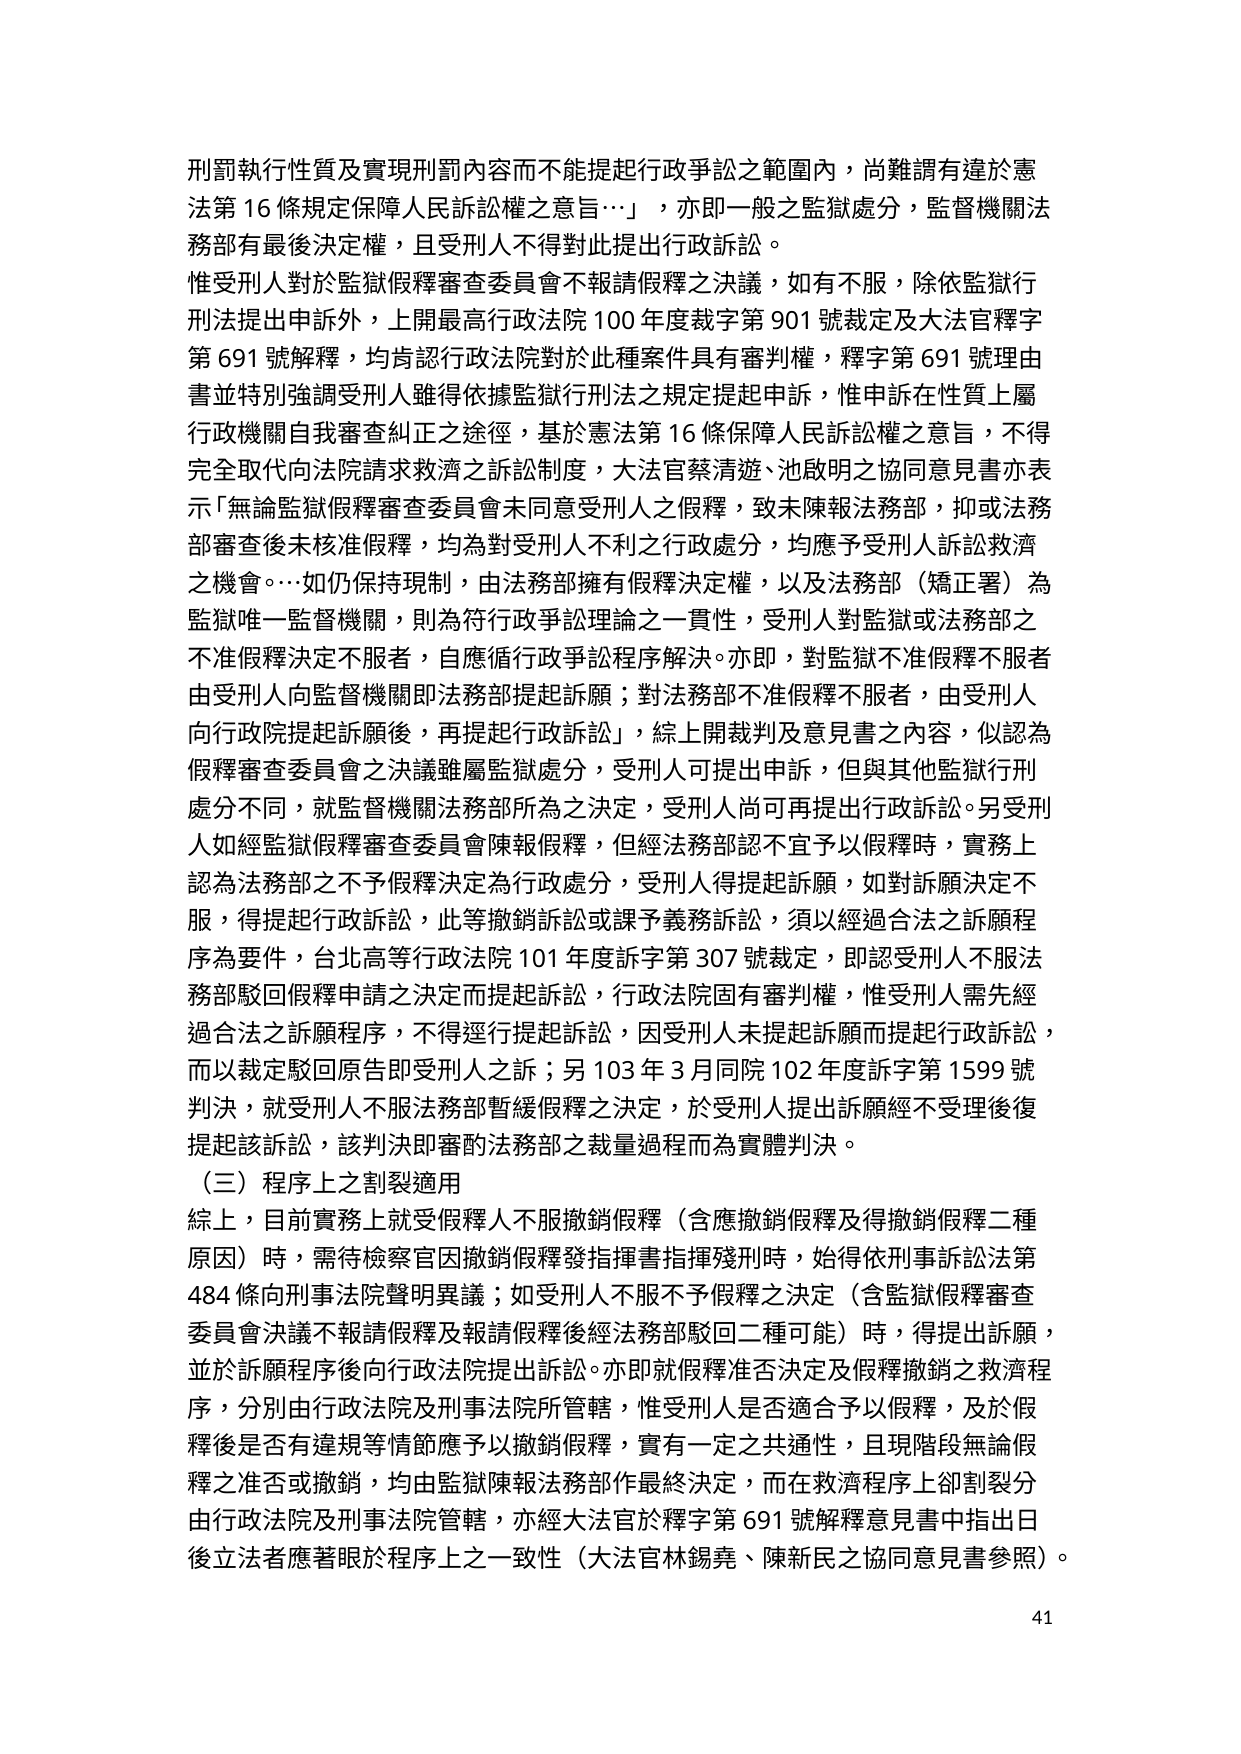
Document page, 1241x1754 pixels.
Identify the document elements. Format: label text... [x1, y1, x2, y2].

text 所謂行政機關作出不予假釋之決定，可以分為監獄內假釋審查委員會決議不通過報請假釋，及假釋審查委員會報請法務部假釋後，經法務部駁回假釋。前者之情形，因假釋審查委員會係基於監獄組織通則設置於監獄中之機關，該委員會之決定應為監獄之處分，依監獄行刑法第6條第1項規定，受刑人不服監獄處分時，得經由典獄長申訴於監督機關或視察人員，申訴之方式規定於監獄行刑法施行細則第5條，其中規定受刑人不服監獄處分，應於處分後10日內以言詞或書面提出申訴，因辦理假釋應行注意事項第12條規定，辦理假釋案件應切實保密，故受刑人如何於10日內依監獄行刑法規定提出申訴，確實有困難性，又依監獄組織通則第1條之規定，監獄隸屬法務部，故受刑人向典獄長提出申訴，典獄長如認無理由，應轉報監督機關即法務部，依監獄行刑法施行細則第5條之規定，監督機關即法務部有最後之決定，就法務部對於申訴事件之決定，受刑人是否尚有救濟途徑，102年8月最高行政法院在102年度判字第514號判決（本件為受刑人對於監所檢視信函之處分提出申訴，因法務部未為處分，復向法務部提起訴願，法務部就訴願決定不受理後，該受刑人對監獄提起行政訴訟）中表示「監獄依監獄行刑法對於受刑人通訊與言論自由所為管制措施…其目的在實現已經訴訟終結且確定的刑罰判決內容，並未創設新的規制效果，自非行政程序法所規範之行政處分，受刑人不得循一般行政救濟程序提起訴願及行政訴訟。故前揭監獄行刑法第6條及其施行細則第5條明文規定受刑人不服監獄之處分時，僅得向典獄長或視察人員提出「申訴」，並規定刑事執行監督機關對於受刑人申訴事件有最後之決定權（法務部係最終監督機關），於該處分符合刑罰執行性質及實現刑罰內容而不能提起行政爭訟之範圍內，尚難謂有違於憲法第16條規定保障人民訴訟權之意旨…」，亦即一般之監獄處分，監督機關法務部有最後決定權，且受刑人不得對此提出行政訴訟。 [187, 150, 1053, 262]
text 惟受刑人對於監獄假釋審查委員會不報請假釋之決議，如有不服，除依監獄行刑法提出申訴外，上開最高行政法院100年度裁字第901號裁定及大法官釋字第691號解釋，均肯認行政法院對於此種案件具有審判權，釋字第691號理由書並特別強調受刑人雖得依據監獄行刑法之規定提起申訴，惟申訴在性質上屬行政機關自我審查糾正之途徑，基於憲法第16條保障人民訴訟權之意旨，不得完全取代向法院請求救濟之訴訟制度，大法官蔡清遊、池啟明之協同意見書亦表示「無論監獄假釋審查委員會未同意受刑人之假釋，致未陳報法務部，抑或法務部審查後未核准假釋，均為對受刑人不利之行政處分，均應予受刑人訴訟救濟之機會。…如仍保持現制，由法務部擁有假釋決定權，以及法務部（矯正署）為監獄唯一監督機關，則為符行政爭訟理論之一貫性，受刑人對監獄或法務部之不准假釋決定不服者，自應循行政爭訟程序解決。亦即，對監獄不准假釋不服者，由受刑人向監督機關即法務部提起訴願；對法務部不准假釋不服者，由受刑人向行政院提起訴願後，再提起行政訴訟」，綜上開裁判及意見書之內容，似認為假釋審查委員會之決議雖屬監獄處分，受刑人可提出申訴，但與其他監獄行刑處分不同，就監督機關法務部所為之決定，受刑人尚可再提出行政訴訟。另受刑人如經監獄假釋審查委員會陳報假釋，但經法務部認不宜予以假釋時，實務上認為法務部之不予假釋決定為行政處分，受刑人得提起訴願，如對訴願決定不服，得提起行政訴訟，此等撤銷訴訟或課予義務訴訟，須以經過合法之訴願程序為要件，台北高等行政法院101年度訴字第307號裁定，即認受刑人不服法務部駁回假釋申請之決定而提起訴訟，行政法院固有審判權，惟受刑人需先經過合法之訴願程序，不得逕行提起訴訟，因受刑人未提起訴願而提起行政訴訟，而以裁定駁回原告即受刑人之訴；另103年3月同院102年度訴字第1599號判決，就受刑人不服法務部暫緩假釋之決定，於受刑人提出訴願經不受理後復提起該訴訟，該判決即審酌法務部之裁量過程而為實體判決。 [187, 262, 1053, 1162]
text 綜上，目前實務上就受假釋人不服撤銷假釋（含應撤銷假釋及得撤銷假釋二種原因）時，需待檢察官因撤銷假釋發指揮書指揮殘刑時，始得依刑事訴訟法第484條向刑事法院聲明異議；如受刑人不服不予假釋之決定（含監獄假釋審查委員會決議不報請假釋及報請假釋後經法務部駁回二種可能）時，得提出訴願，並於訴願程序後向行政法院提出訴訟。亦即就假釋准否決定及假釋撤銷之救濟程序，分別由行政法院及刑事法院所管轄，惟受刑人是否適合予以假釋，及於假釋後是否有違規等情節應予以撤銷假釋，實有一定之共通性，且現階段無論假釋之准否或撤銷，均由監獄陳報法務部作最終決定，而在救濟程序上卻割裂分由行政法院及刑事法院管轄，亦經大法官於釋字第691號解釋意見書中指出日後立法者應著眼於程序上之一致性（大法官林錫堯、陳新民之協同意見書參照）。而救濟程序之劃分，仍宜先從假釋機關制度設計上考量。 [187, 1200, 1053, 1575]
text （三）程序上之割裂適用 [187, 1162, 1053, 1200]
